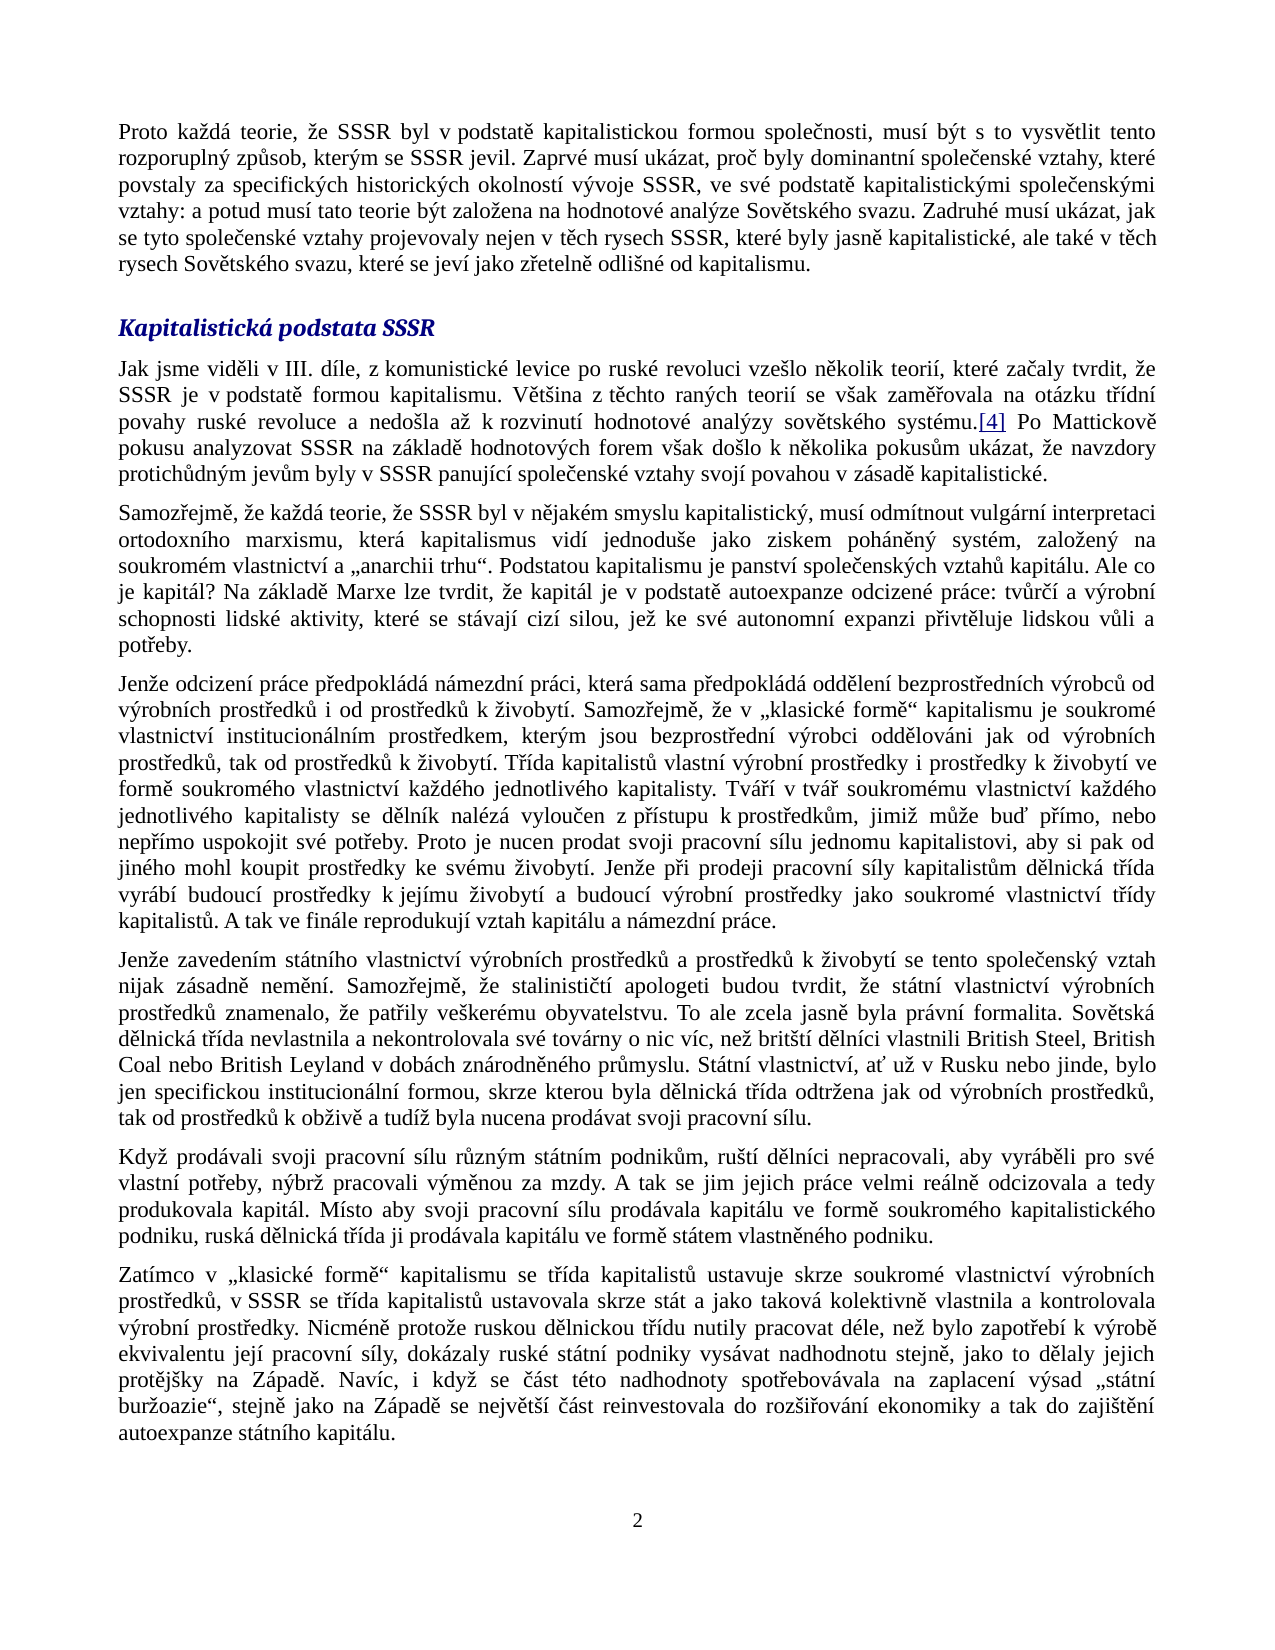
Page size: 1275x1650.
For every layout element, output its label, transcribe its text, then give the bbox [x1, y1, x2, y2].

text Jak jsme viděli v III. díle, z komunistické levice po ruské revoluci vzešlo několik teorií, které začaly tvrdit, že SSSR je v podstatě formou kapitalismu. Většina z těchto raných teorií se však zaměřovala na otázku třídní povahy ruské revoluce a nedošla až k rozvinutí hodnotové analýzy sovětského systému.[4] Po Mattickově pokusu analyzovat SSSR na základě hodnotových forem však došlo k několika pokusům ukázat, že navzdory protichůdným jevům byly v SSSR panující společenské vztahy svojí povahou v zásadě kapitalistické. [118, 355, 1157, 487]
subtitle Kapitalistická podstata SSSR [118, 314, 1157, 342]
text Když prodávali svoji pracovní sílu různým státním podnikům, ruští dělníci nepracovali, aby vyráběli pro své vlastní potřeby, nýbrž pracovali výměnou za mzdy. A tak se jim jejich práce velmi reálně odcizovala a tedy produkovala kapitál. Místo aby svoji pracovní sílu prodávala kapitálu ve formě soukromého kapitalistického podniku, ruská dělnická třída ji prodávala kapitálu ve formě státem vlastněného podniku. [118, 1143, 1157, 1248]
text Jenže odcizení práce předpokládá námezdní práci, která sama předpokládá oddělení bezprostředních výrobců od výrobních prostředků i od prostředků k živobytí. Samozřejmě, že v „klasické formě“ kapitalismu je soukromé vlastnictví institucionálním prostředkem, kterým jsou bezprostřední výrobci oddělováni jak od výrobních prostředků, tak od prostředků k živobytí. Třída kapitalistů vlastní výrobní prostředky i prostředky k živobytí ve formě soukromého vlastnictví každého jednotlivého kapitalisty. Tváří v tvář soukromému vlastnictví každého jednotlivého kapitalisty se dělník nalézá vyloučen z přístupu k prostředkům, jimiž může buď přímo, nebo nepřímo uspokojit své potřeby. Proto je nucen prodat svoji pracovní sílu jednomu kapitalistovi, aby si pak od jiného mohl koupit prostředky ke svému živobytí. Jenže při prodeji pracovní síly kapitalistům dělnická třída vyrábí budoucí prostředky k jejímu živobytí a budoucí výrobní prostředky jako soukromé vlastnictví třídy kapitalistů. A tak ve finále reprodukují vztah kapitálu a námezdní práce. [118, 670, 1157, 933]
text Samozřejmě, že každá teorie, že SSSR byl v nějakém smyslu kapitalistický, musí odmítnout vulgární interpretaci ortodoxního marxismu, která kapitalismus vidí jednoduše jako ziskem poháněný systém, založený na soukromém vlastnictví a „anarchii trhu“. Podstatou kapitalismu je panství společenských vztahů kapitálu. Ale co je kapitál? Na základě Marxe lze tvrdit, že kapitál je v podstatě autoexpanze odcizené práce: tvůrčí a výrobní schopnosti lidské aktivity, které se stávají cizí silou, jež ke své autonomní expanzi přivtěluje lidskou vůli a potřeby. [118, 499, 1157, 657]
text Zatímco v „klasické formě“ kapitalismu se třída kapitalistů ustavuje skrze soukromé vlastnictví výrobních prostředků, v SSSR se třída kapitalistů ustavovala skrze stát a jako taková kolektivně vlastnila a kontrolovala výrobní prostředky. Nicméně protože ruskou dělnickou třídu nutily pracovat déle, než bylo zapotřebí k výrobě ekvivalentu její pracovní síly, dokázaly ruské státní podniky vysávat nadhodnotu stejně, jako to dělaly jejich protějšky na Západě. Navíc, i když se část této nadhodnoty spotřebovávala na zaplacení výsad „státní buržoazie“, stejně jako na Západě se největší část reinvestovala do rozšiřování ekonomiky a tak do zajištění autoexpanze státního kapitálu. [118, 1261, 1157, 1445]
text Proto každá teorie, že SSSR byl v podstatě kapitalistickou formou společnosti, musí být s to vysvětlit tento rozporuplný způsob, kterým se SSSR jevil. Zaprvé musí ukázat, proč byly dominantní společenské vztahy, které povstaly za specifických historických okolností vývoje SSSR, ve své podstatě kapitalistickými společenskými vztahy: a potud musí tato teorie být založena na hodnotové analýze Sovětského svazu. Zadruhé musí ukázat, jak se tyto společenské vztahy projevovaly nejen v těch rysech SSSR, které byly jasně kapitalistické, ale také v těch rysech Sovětského svazu, které se jeví jako zřetelně odlišné od kapitalismu. [118, 118, 1157, 276]
text Jenže zavedením státního vlastnictví výrobních prostředků a prostředků k živobytí se tento společenský vztah nijak zásadně nemění. Samozřejmě, že stalinističtí apologeti budou tvrdit, že státní vlastnictví výrobních prostředků znamenalo, že patřily veškerému obyvatelstvu. To ale zcela jasně byla právní formalita. Sovětská dělnická třída nevlastnila a nekontrolovala své továrny o nic víc, než britští dělníci vlastnili British Steel, British Coal nebo British Leyland v dobách znárodněného průmyslu. Státní vlastnictví, ať už v Rusku nebo jinde, bylo jen specifickou institucionální formou, skrze kterou byla dělnická třída odtržena jak od výrobních prostředků, tak od prostředků k obživě a tudíž byla nucena prodávat svoji pracovní sílu. [118, 946, 1157, 1130]
